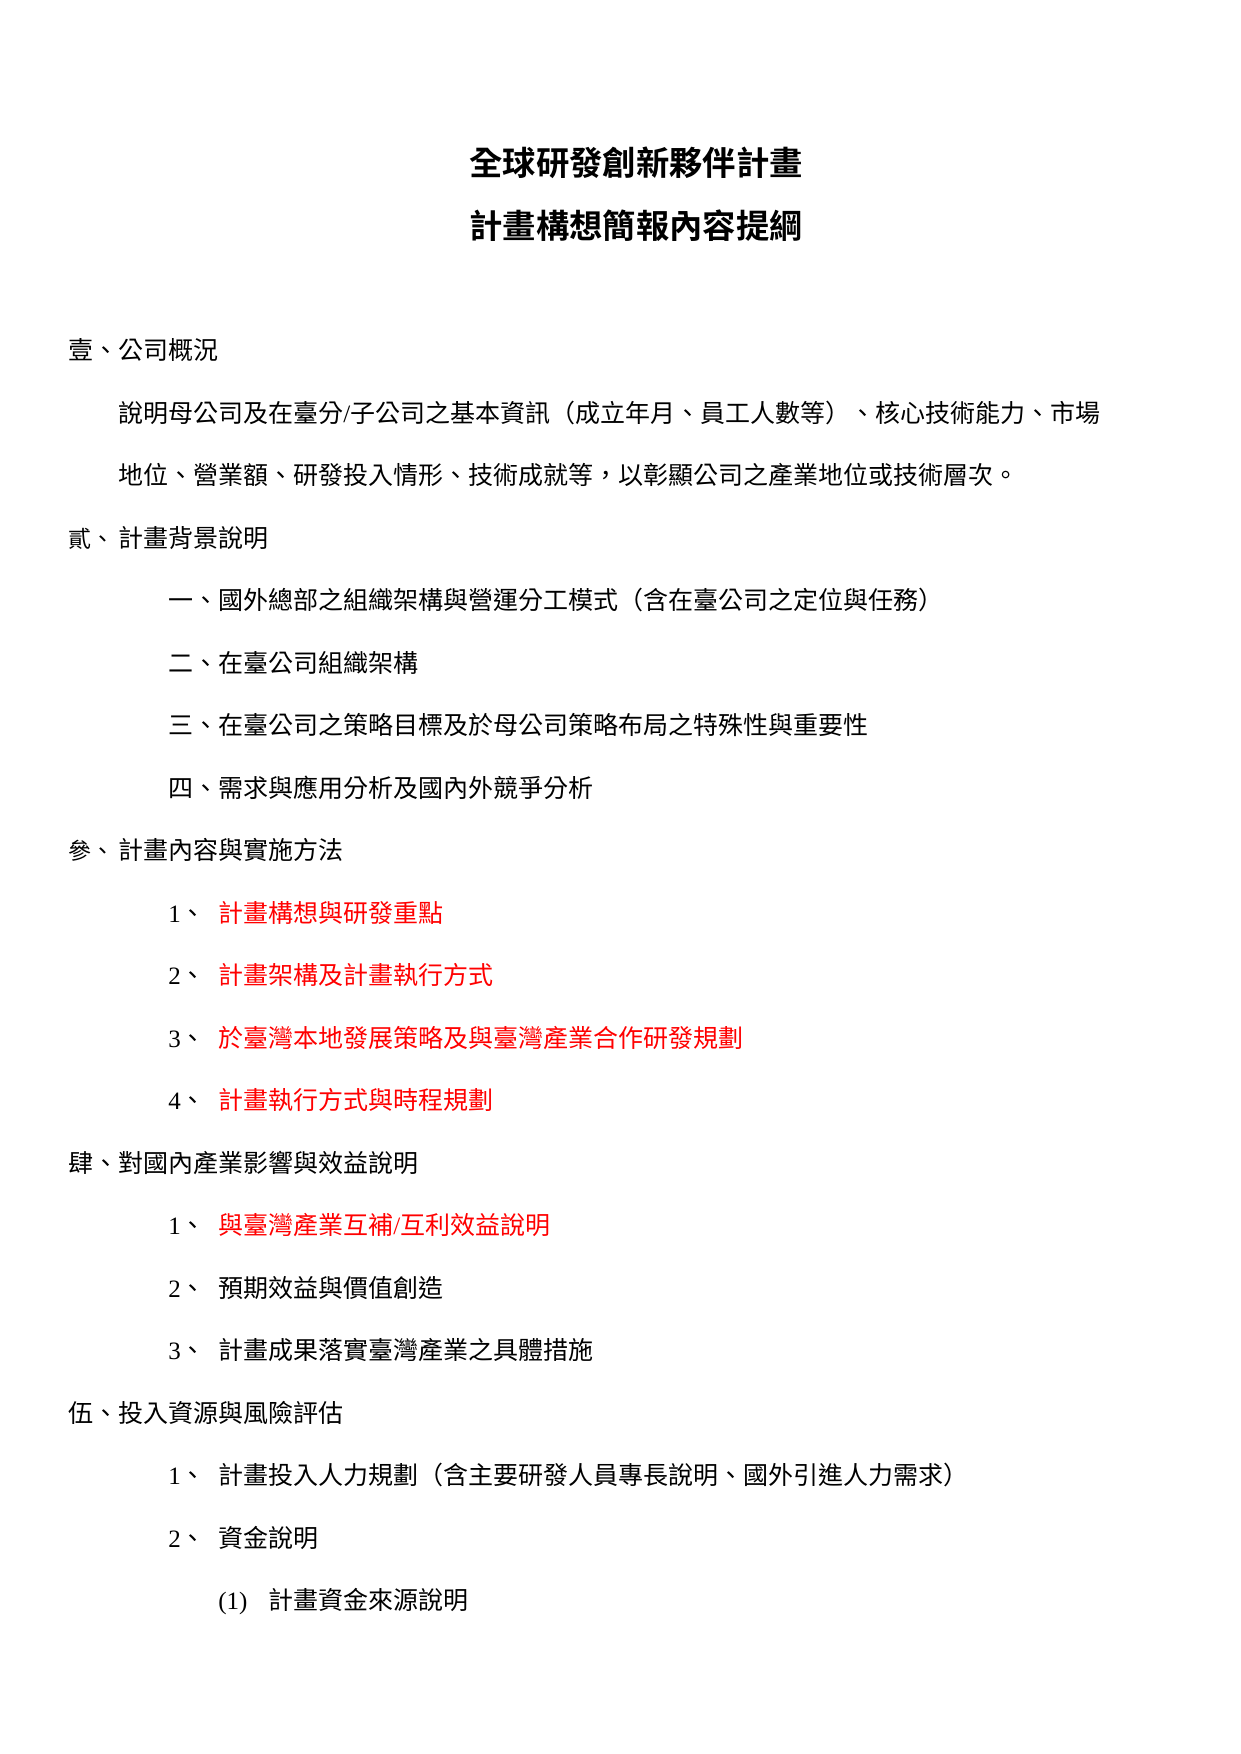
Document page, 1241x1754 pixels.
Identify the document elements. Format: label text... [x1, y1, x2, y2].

list 計畫成果落實臺灣產業之具體措施 [168, 1307, 1122, 1369]
text 二、在臺公司組織架構 [168, 619, 1122, 682]
list 計畫背景說明 [68, 494, 1122, 557]
list 資金說明 [168, 1494, 1122, 1557]
list 於臺灣本地發展策略及與臺灣產業合作研發規劃 [168, 994, 1122, 1057]
text 三、在臺公司之策略目標及於母公司策略布局之特殊性與重要性 [168, 682, 1122, 744]
list 公司概況 說明母公司及在臺分/子公司之基本資訊（成立年月、員工人數等）、核心技術能力、市場地位、營業額、研發投入情形、技術成就等，以彰顯公司之產業地位或技術層次。 [68, 307, 1122, 494]
text 全球研發創新夥伴計畫 [149, 119, 1122, 182]
list 計畫投入人力規劃（含主要研發人員專長說明、國外引進人力需求） [168, 1432, 1122, 1494]
list 對國內產業影響與效益說明 [68, 1119, 1122, 1182]
text 一、國外總部之組織架構與營運分工模式（含在臺公司之定位與任務） [168, 557, 1122, 619]
text 四、需求與應用分析及國內外競爭分析 [168, 744, 1122, 807]
list 計畫資金來源說明 [218, 1557, 1122, 1619]
list 投入資源與風險評估 [68, 1369, 1122, 1432]
list 計畫構想與研發重點 [168, 869, 1122, 932]
list 預期效益與價值創造 [168, 1244, 1122, 1307]
list 計畫架構及計畫執行方式 [168, 932, 1122, 994]
list 與臺灣產業互補/互利效益說明 [168, 1182, 1122, 1244]
list 計畫內容與實施方法 [68, 807, 1122, 869]
list 計畫執行方式與時程規劃 [168, 1057, 1122, 1119]
text 計畫構想簡報內容提綱 [149, 182, 1122, 244]
